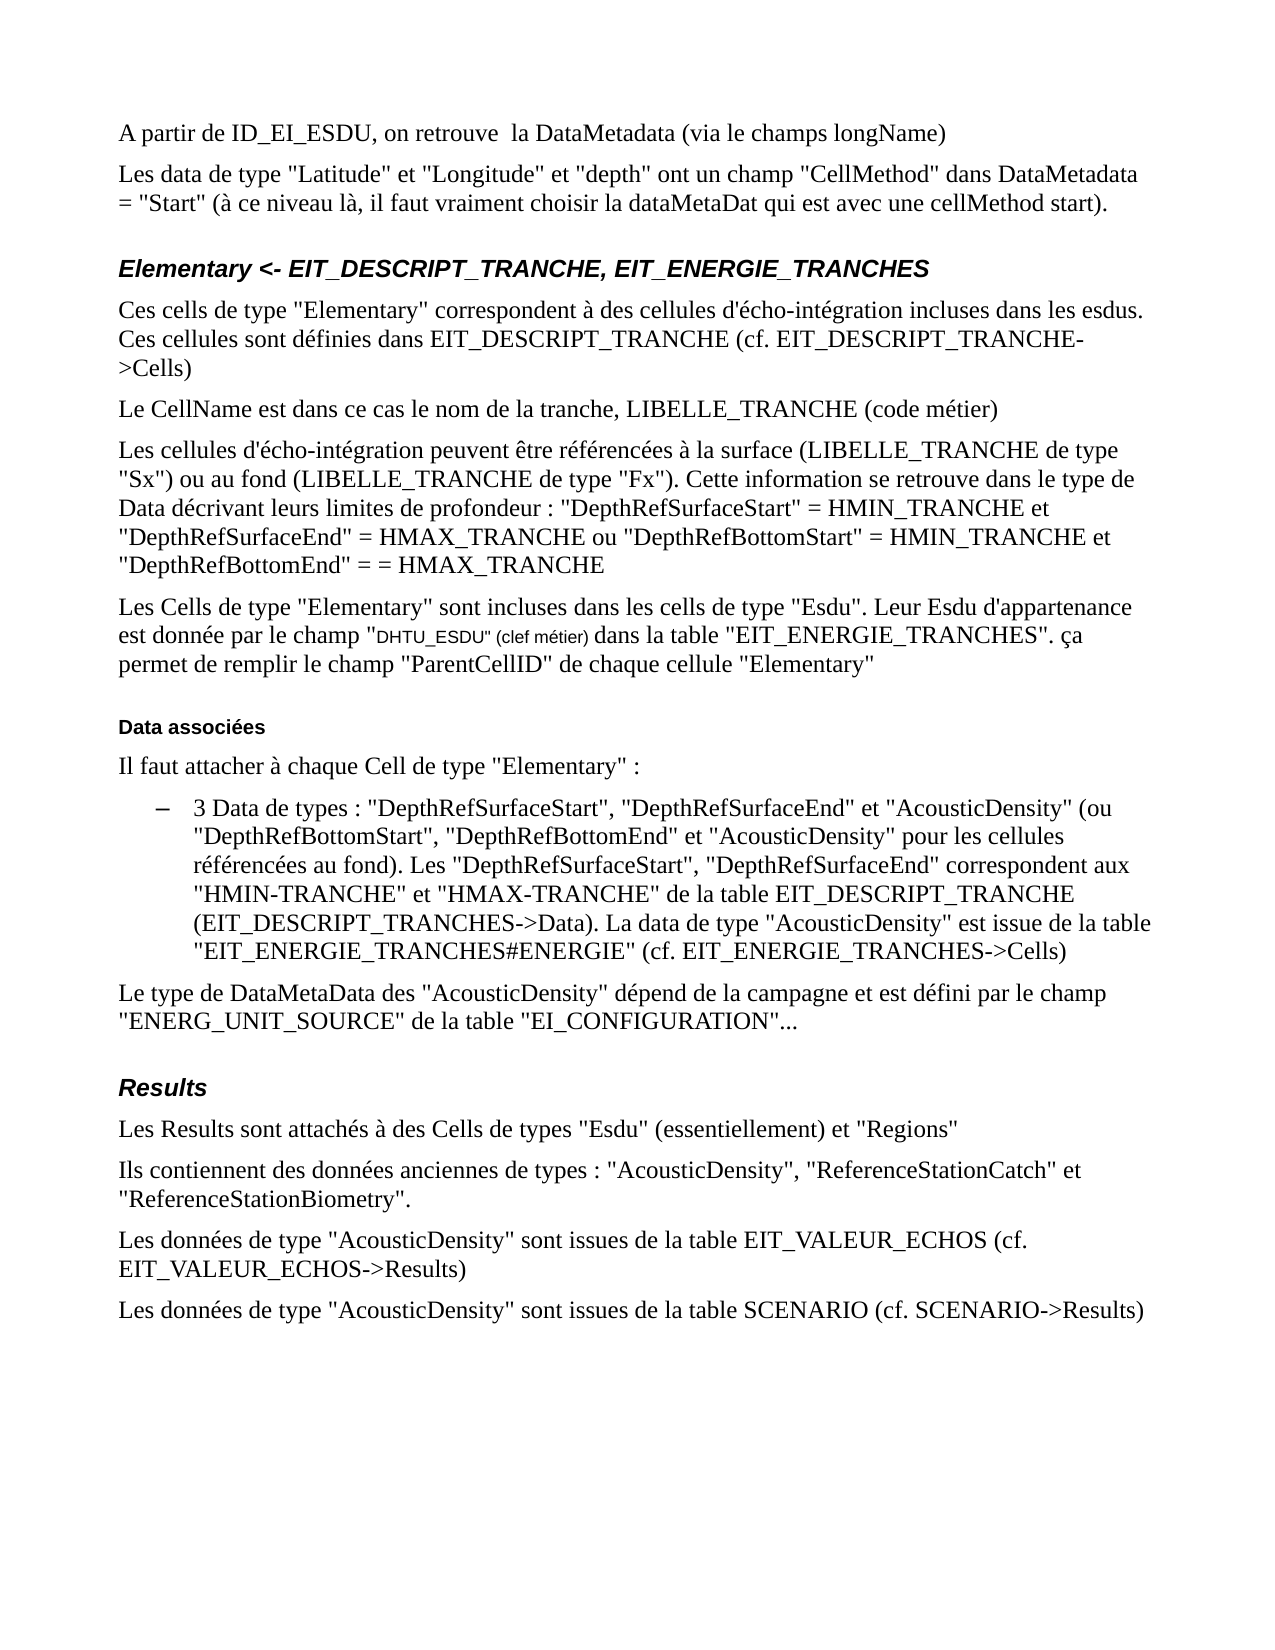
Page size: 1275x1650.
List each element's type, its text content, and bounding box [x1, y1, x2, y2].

text A partir de ID_EI_ESDU, on retrouve la DataMetadata (via le champs longName) [118, 118, 1157, 147]
text Le type de DataMetaData des "AcousticDensity" dépend de la campagne et est défini par le champ "ENERG_UNIT_SOURCE" de la table "EI_CONFIGURATION"... [118, 978, 1157, 1035]
list 3 Data de types : "DepthRefSurfaceStart", "DepthRefSurfaceEnd" et "AcousticDensity" (ou "DepthRefBottomStart", "DepthRefBottomEnd" et "AcousticDensity" pour les cellules référencées au fond). Les "DepthRefSurfaceStart", "DepthRefSurfaceEnd" correspondent aux "HMIN-TRANCHE" et "HMAX-TRANCHE" de la table EIT_DESCRIPT_TRANCHE (EIT_DESCRIPT_TRANCHES->Data). La data de type "AcousticDensity" est issue de la table "EIT_ENERGIE_TRANCHES#ENERGIE" (cf. EIT_ENERGIE_TRANCHES->Cells) [156, 793, 1157, 965]
text Les data de type "Latitude" et "Longitude" et "depth" ont un champ "CellMethod" dans DataMetadata = "Start" (à ce niveau là, il faut vraiment choisir la dataMetaDat qui est avec une cellMethod start). [118, 159, 1157, 217]
text Les Results sont attachés à des Cells de types "Esdu" (essentiellement) et "Regions" [118, 1114, 1157, 1142]
text Les données de type "AcousticDensity" sont issues de la table EIT_VALEUR_ECHOS (cf. EIT_VALEUR_ECHOS->Results) [118, 1225, 1157, 1282]
subtitle Results [118, 1073, 1157, 1101]
text Les données de type "AcousticDensity" sont issues de la table SCENARIO (cf. SCENARIO->Results) [118, 1295, 1157, 1324]
text Ils contiennent des données anciennes de types : "AcousticDensity", "ReferenceStationCatch" et "ReferenceStationBiometry". [118, 1155, 1157, 1212]
text Les cellules d'écho-intégration peuvent être référencées à la surface (LIBELLE_TRANCHE de type "Sx") ou au fond (LIBELLE_TRANCHE de type "Fx"). Cette information se retrouve dans le type de Data décrivant leurs limites de profondeur : "DepthRefSurfaceStart" = HMIN_TRANCHE et "DepthRefSurfaceEnd" = HMAX_TRANCHE ou "DepthRefBottomStart" = HMIN_TRANCHE et "DepthRefBottomEnd" = = HMAX_TRANCHE [118, 435, 1157, 579]
text Le CellName est dans ce cas le nom de la tranche, LIBELLE_TRANCHE (code métier) [118, 394, 1157, 423]
text Ces cells de type "Elementary" correspondent à des cellules d'écho-intégration incluses dans les esdus. Ces cellules sont définies dans EIT_DESCRIPT_TRANCHE (cf. EIT_DESCRIPT_TRANCHE->Cells) [118, 295, 1157, 382]
text Les Cells de type "Elementary" sont incluses dans les cells de type "Esdu". Leur Esdu d'appartenance est donnée par le champ "DHTU_ESDU" (clef métier) dans la table "EIT_ENERGIE_TRANCHES". ça permet de remplir le champ "ParentCellID" de chaque cellule "Elementary" [118, 592, 1157, 678]
subtitle Elementary <- EIT_DESCRIPT_TRANCHE, EIT_ENERGIE_TRANCHES [118, 254, 1157, 283]
text Il faut attacher à chaque Cell de type "Elementary" : [118, 751, 1157, 780]
subtitle Data associées [118, 715, 1157, 739]
